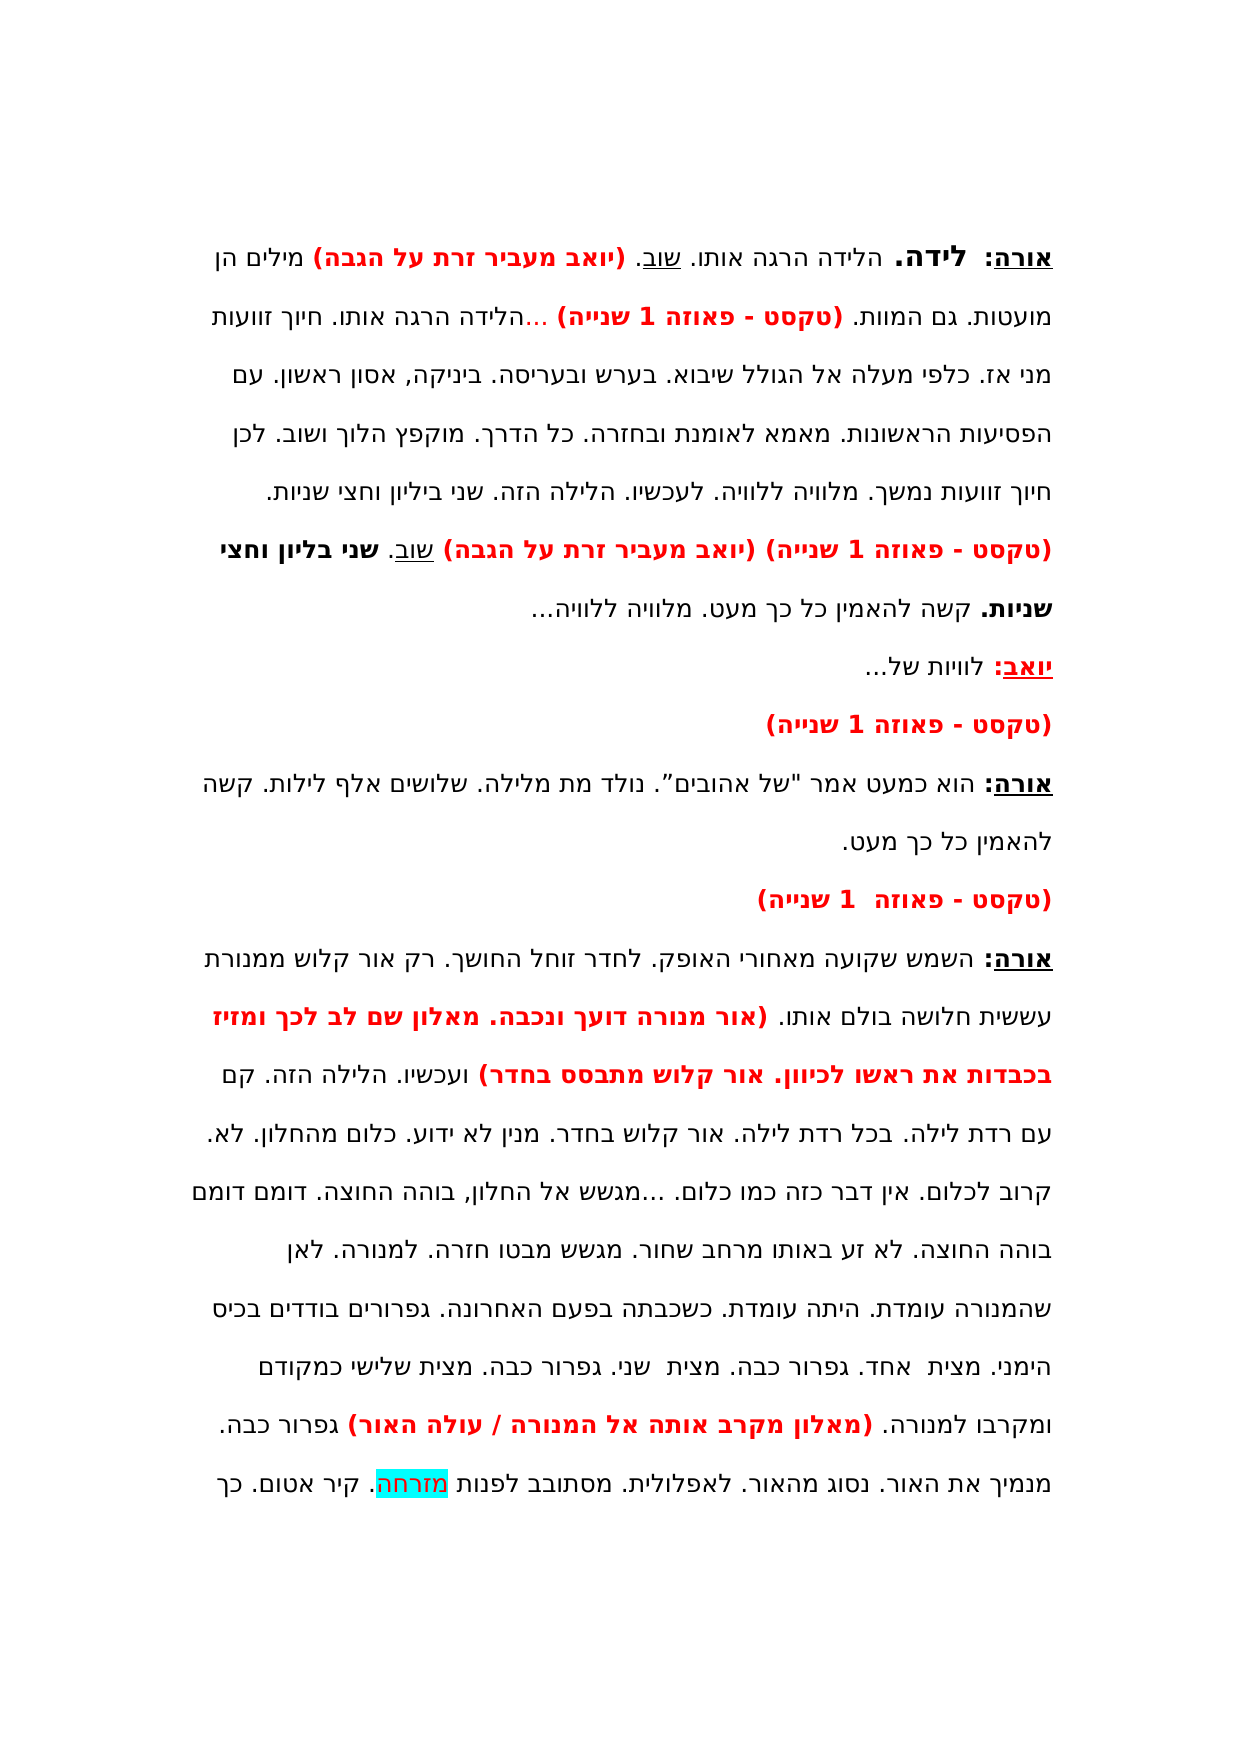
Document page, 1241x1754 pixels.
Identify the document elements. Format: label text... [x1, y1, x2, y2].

text יואב: לוויות של... [187, 652, 1053, 681]
text (טקסט - פאוזה 1 שנייה) [187, 711, 1053, 740]
text (טקסט - פאוזה 1 שנייה) [187, 886, 1053, 915]
text אורה: הוא כמעט אמר "של אהובים”. נולד מת מלילה. שלושים אלף לילות. קשה להאמין כל כך מעט. [187, 769, 1053, 856]
text אורה: השמש שקועה מאחורי האופק. לחדר זוחל החושך. רק אור קלוש ממנורת עששית חלושה בולם אותו. (אור מנורה דועך ונכבה. מאלון שם לב לכך ומזיז בכבדות את ראשו לכיוון. אור קלוש מתבסס בחדר) ועכשיו. הלילה הזה. קם עם רדת לילה. בכל רדת לילה. אור קלוש בחדר. מנין לא ידוע. כלום מהחלון. לא. קרוב לכלום. אין דבר כזה כמו כלום. ...מגשש אל החלון, בוהה החוצה. דומם דומם בוהה החוצה. לא זע באותו מרחב שחור. מגשש מבטו חזרה. למנורה. לאן שהמנורה עומדת. היתה עומדת. כשכבתה בפעם האחרונה. גפרורים בודדים בכיס הימני. מצית אחד. גפרור כבה. מצית שני. גפרור כבה. מצית שלישי כמקודם ומקרבו למנורה. (מאלון מקרב אותה אל המנורה / עולה האור) גפרור כבה. מנמיך את האור. נסוג מהאור. לאפלולית. מסתובב לפנות מזרחה. קיר אטום. כך [187, 944, 1053, 1498]
text אורה: לידה. הלידה הרגה אותו. שוב. (יואב מעביר זרת על הגבה) מילים הן מועטות. גם המוות. (טקסט - פאוזה 1 שנייה) ...הלידה הרגה אותו. חיוך זוועות מני אז. כלפי מעלה אל הגולל שיבוא. בערש ובעריסה. ביניקה, אסון ראשון. עם הפסיעות הראשונות. מאמא לאומנת ובחזרה. כל הדרך. מוקפץ הלוך ושוב. לכן חיוך זוועות נמשך. מלוויה ללוויה. לעכשיו. הלילה הזה. שני ביליון וחצי שניות. (טקסט - פאוזה 1 שנייה) (יואב מעביר זרת על הגבה) שוב. שני בליון וחצי שניות. קשה להאמין כל כך מעט. מלוויה ללוויה... [187, 239, 1053, 623]
